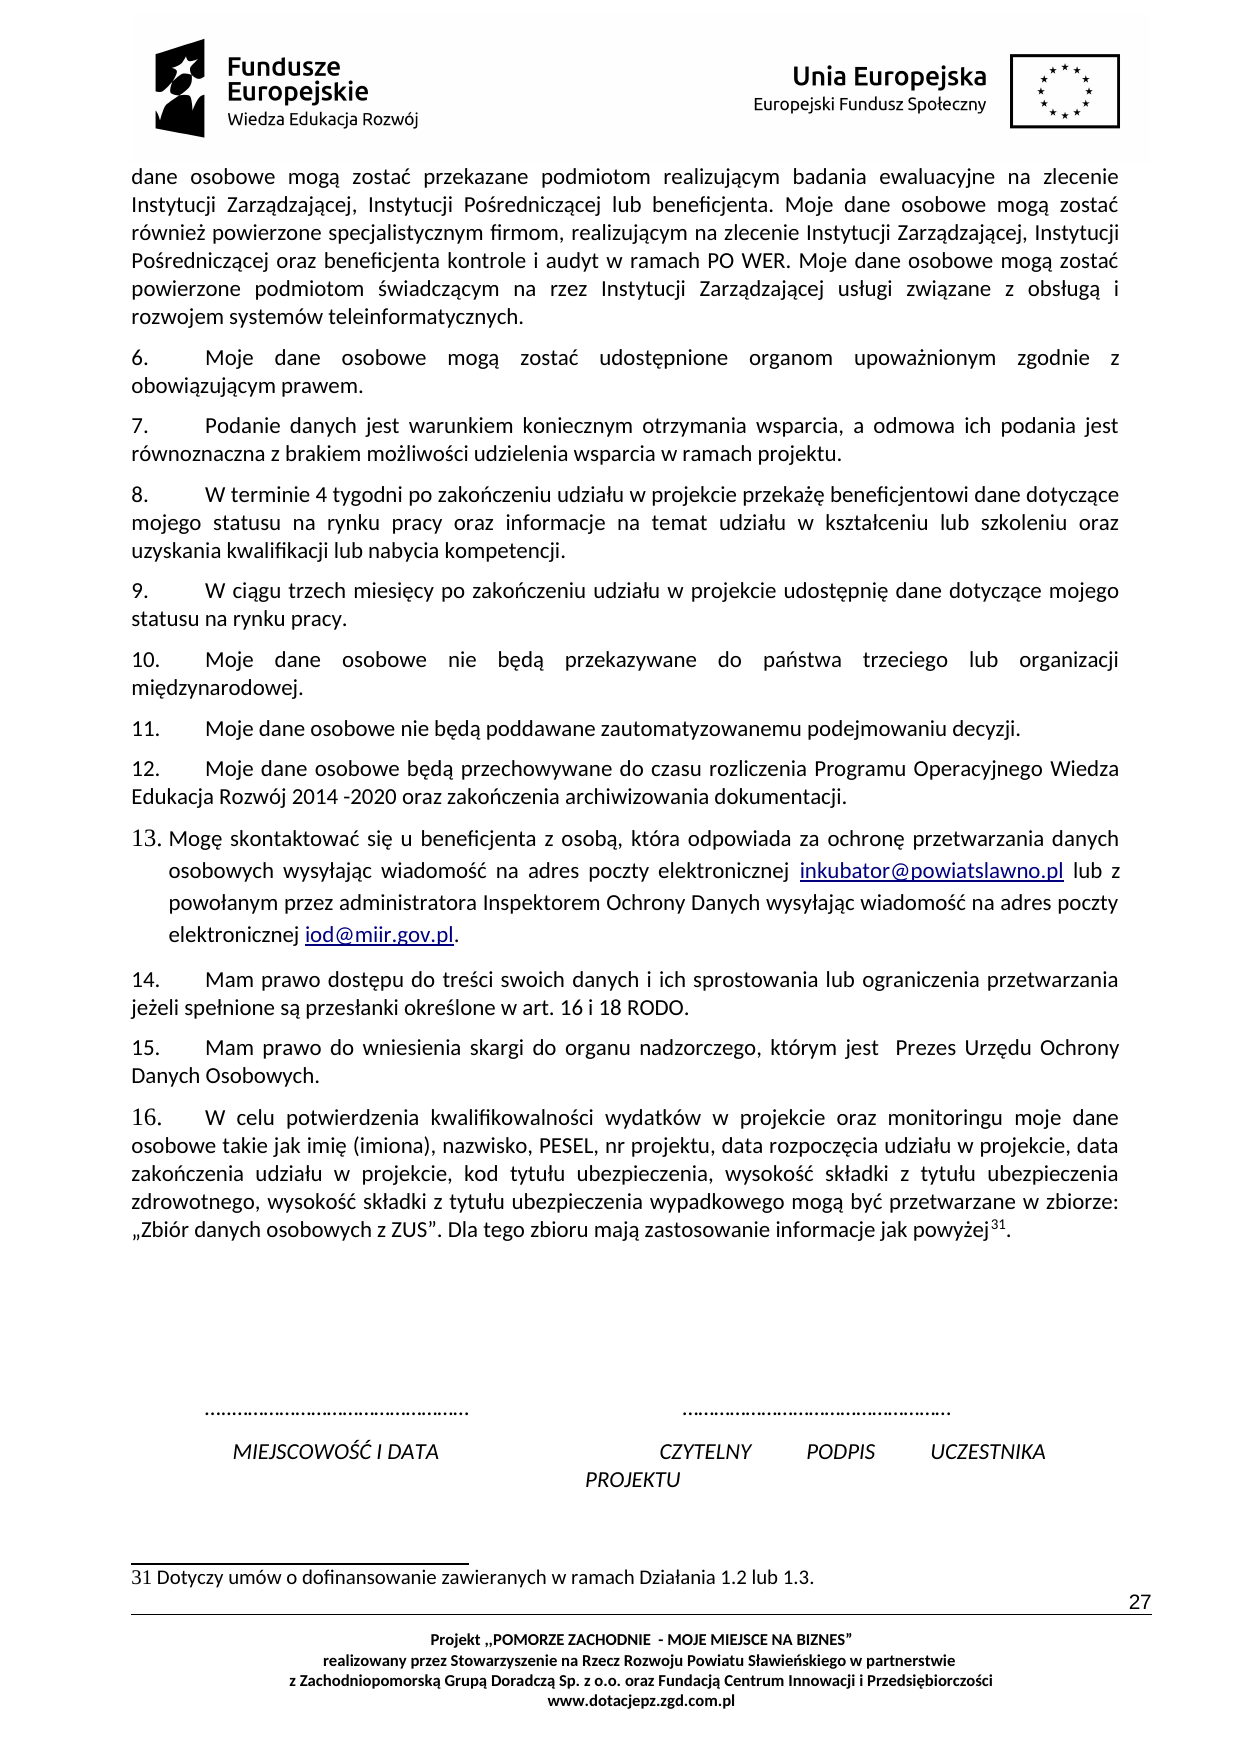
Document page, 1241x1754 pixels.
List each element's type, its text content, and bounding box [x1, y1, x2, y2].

list dane osobowe mogą zostać przekazane podmiotom realizującym badania ewaluacyjne na zlecenie Instytucji Zarządzającej, Instytucji Pośredniczącej lub beneficjenta. Moje dane osobowe mogą zostać również powierzone specjalistycznym firmom, realizującym na zlecenie Instytucji Zarządzającej, Instytucji Pośredniczącej oraz beneficjenta kontrole i audyt w ramach PO WER. Moje dane osobowe mogą zostać powierzone podmiotom świadczącym na rzez Instytucji Zarządzającej usługi związane z obsługą i rozwojem systemów teleinformatycznych. [131, 163, 1121, 330]
table_header …..……………………………………… [131, 1393, 574, 1437]
list Mam prawo dostępu do treści swoich danych i ich sprostowania lub ograniczenia przetwarzania jeżeli spełnione są przesłanki określone w art. 16 i 18 RODO. [131, 965, 1121, 1021]
list Mam prawo do wniesienia skargi do organu nadzorczego, którym jest Prezes Urzędu Ochrony Danych Osobowych. [131, 1033, 1121, 1089]
list Podanie danych jest warunkiem koniecznym otrzymania wsparcia, a odmowa ich podania jest równoznaczna z brakiem możliwości udzielenia wsparcia w ramach projektu. [131, 411, 1121, 467]
list Moje dane osobowe nie będą przekazywane do państwa trzeciego lub organizacji międzynarodowej. [131, 645, 1121, 701]
table_header …………………………………………… [574, 1393, 1091, 1437]
list Moje dane osobowe nie będą poddawane zautomatyzowanemu podejmowaniu decyzji. [131, 714, 1121, 742]
list W celu potwierdzenia kwalifikowalności wydatków w projekcie oraz monitoringu moje dane osobowe takie jak imię (imiona), nazwisko, PESEL, nr projektu, data rozpoczęcia udziału w projekcie, data zakończenia udziału w projekcie, kod tytułu ubezpieczenia, wysokość składki z tytułu ubezpieczenia zdrowotnego, wysokość składki z tytułu ubezpieczenia wypadkowego mogą być przetwarzane w zbiorze: „Zbiór danych osobowych z ZUS”. Dla tego zbioru mają zastosowanie informacje jak powyżej. [131, 1102, 1121, 1243]
list Mogę skontaktować się u beneficjenta z osobą, która odpowiada za ochronę przetwarzania danych osobowych wysyłając wiadomość na adres poczty elektronicznej inkubator@powiatslawno.pl lub z powołanym przez administratora Inspektorem Ochrony Danych wysyłając wiadomość na adres poczty elektronicznej iod@miir.gov.pl. [131, 823, 1121, 948]
list Moje dane osobowe mogą zostać udostępnione organom upoważnionym zgodnie z obowiązującym prawem. [131, 343, 1121, 399]
list W ciągu trzech miesięcy po zakończeniu udziału w projekcie udostępnię dane dotyczące mojego statusu na rynku pracy. [131, 577, 1121, 633]
table_cell CZYTELNY PODPIS UCZESTNIKA PROJEKTU [574, 1437, 1091, 1499]
table_cell MIEJSCOWOŚĆ I DATA [131, 1437, 574, 1499]
list Dotyczy umów o dofinansowanie zawieranych w ramach Działania 1.2 lub 1.3. [131, 1564, 1152, 1590]
list W terminie 4 tygodni po zakończeniu udziału w projekcie przekażę beneficjentowi dane dotyczące mojego statusu na rynku pracy oraz informacje na temat udziału w kształceniu lub szkoleniu oraz uzyskania kwalifikacji lub nabycia kompetencji. [131, 480, 1121, 564]
list Moje dane osobowe będą przechowywane do czasu rozliczenia Programu Operacyjnego Wiedza Edukacja Rozwój 2014 -2020 oraz zakończenia archiwizowania dokumentacji. [131, 754, 1121, 810]
